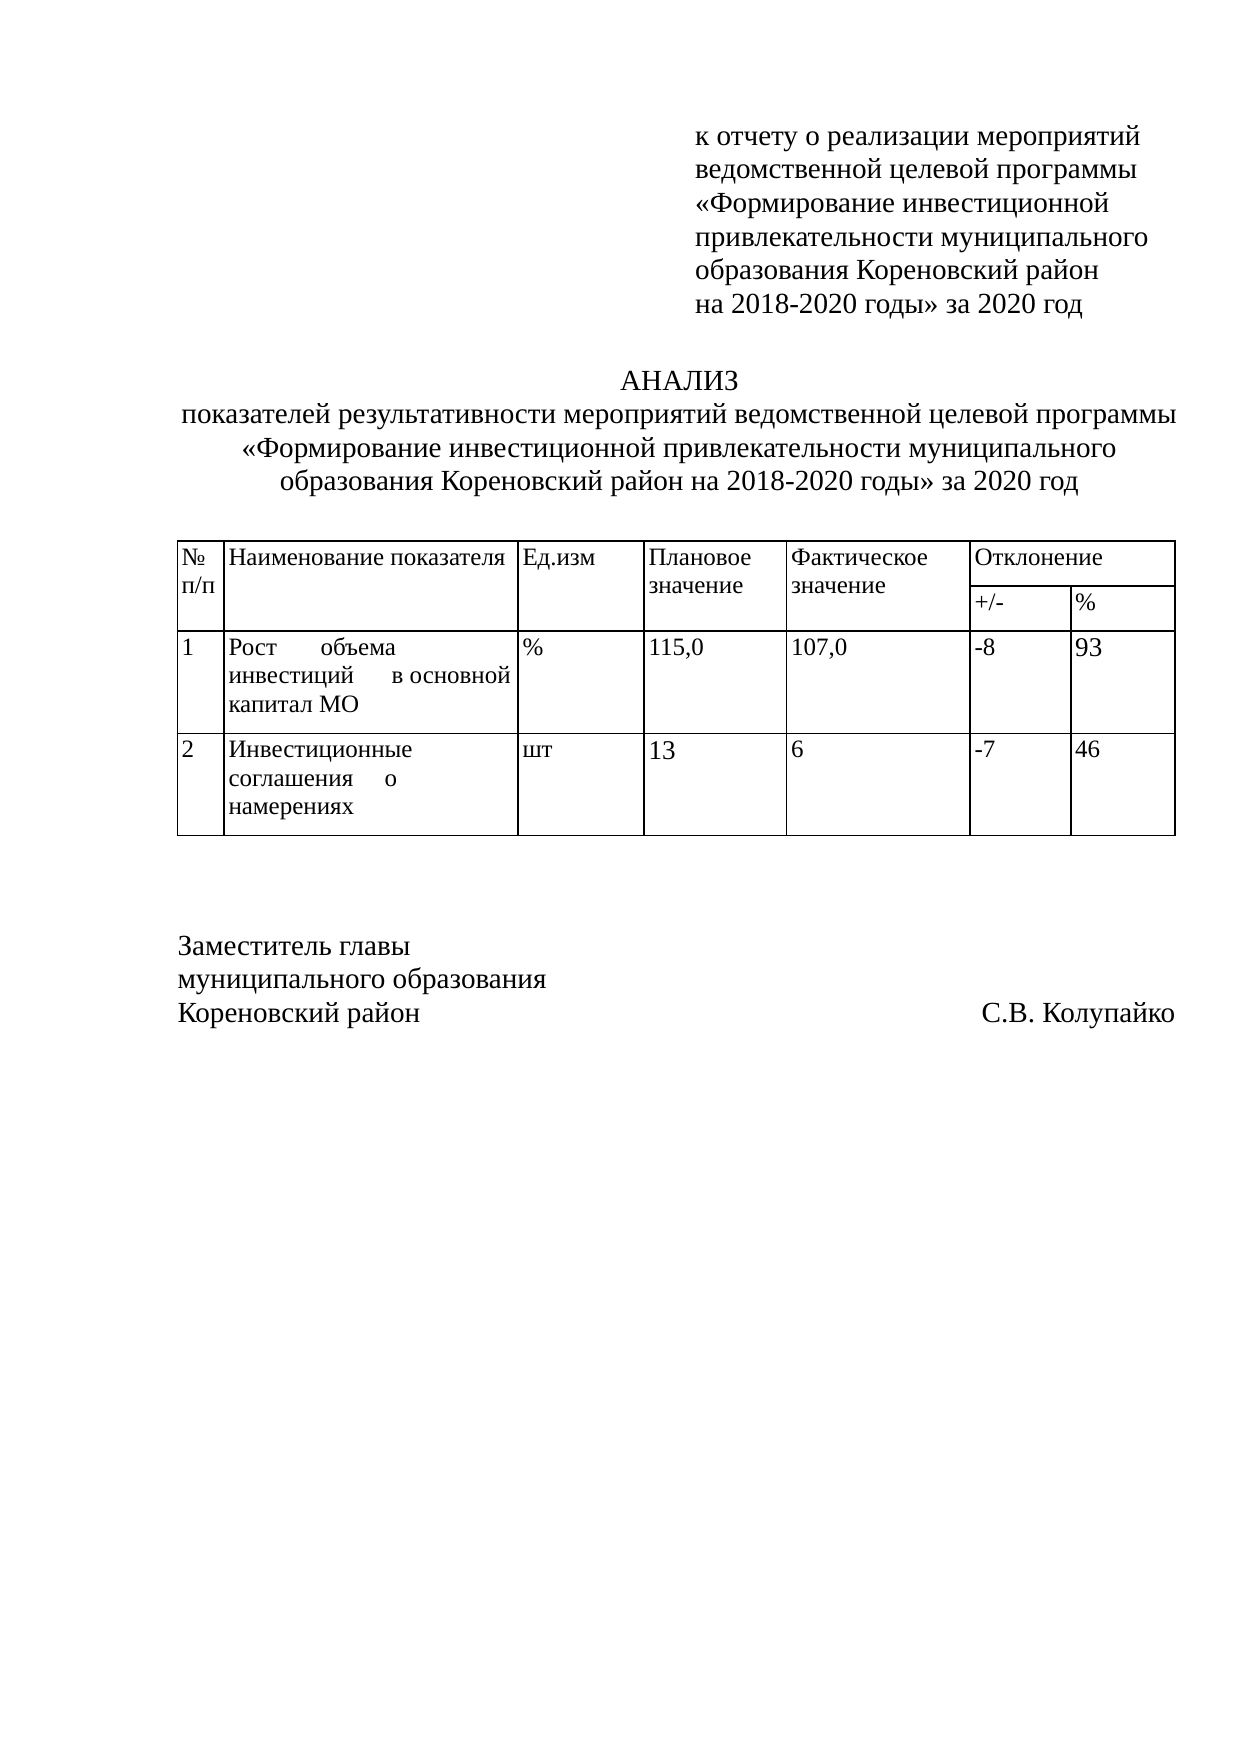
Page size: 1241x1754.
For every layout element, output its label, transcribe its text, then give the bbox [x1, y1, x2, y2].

table_cell % [1072, 587, 1174, 630]
table_cell 13 [645, 734, 786, 835]
table_cell % [519, 632, 643, 732]
table_cell 2 [178, 734, 223, 835]
text Заместитель главы [177, 928, 1181, 961]
table_cell -8 [971, 632, 1070, 732]
table_header Фактическое значение [787, 542, 969, 630]
table_cell 6 [787, 734, 969, 835]
text ведомственной целевой программы [177, 152, 1181, 185]
table_cell шт [519, 734, 643, 835]
table_cell 1 [178, 632, 223, 732]
table_header Ед.изм [519, 542, 643, 630]
text АНАЛИЗ [177, 363, 1181, 396]
table_cell Рост объема инвестиций в основной капитал МО [225, 632, 517, 732]
table_cell 115,0 [645, 632, 786, 732]
text Кореновский район С.В. Колупайко [177, 995, 1181, 1028]
table_cell Инвестиционные соглашения о намерениях [225, 734, 517, 835]
table_header Плановое значение [645, 542, 786, 630]
table_cell -7 [971, 734, 1070, 835]
text муниципального образования [177, 961, 1181, 995]
text привлекательности муниципального [177, 219, 1181, 252]
table_cell 107,0 [787, 632, 969, 732]
table_cell +/- [971, 587, 1070, 630]
text образования Кореновский район [177, 252, 1181, 286]
text «Формирование инвестиционной [177, 185, 1181, 219]
table_header Отклонение [971, 542, 1174, 585]
text на 2018-2020 годы» за 2020 год [177, 286, 1181, 319]
text показателей результативности мероприятий ведомственной целевой программы «Формирование инвестиционной привлекательности муниципального образования Кореновский район на 2018-2020 годы» за 2020 год [177, 396, 1181, 497]
table_header № п/п [178, 542, 223, 630]
table_cell 93 [1072, 632, 1174, 732]
text к отчету о реализации мероприятий [177, 118, 1181, 152]
table_header Наименование показателя [225, 542, 517, 630]
table_cell 46 [1072, 734, 1174, 835]
